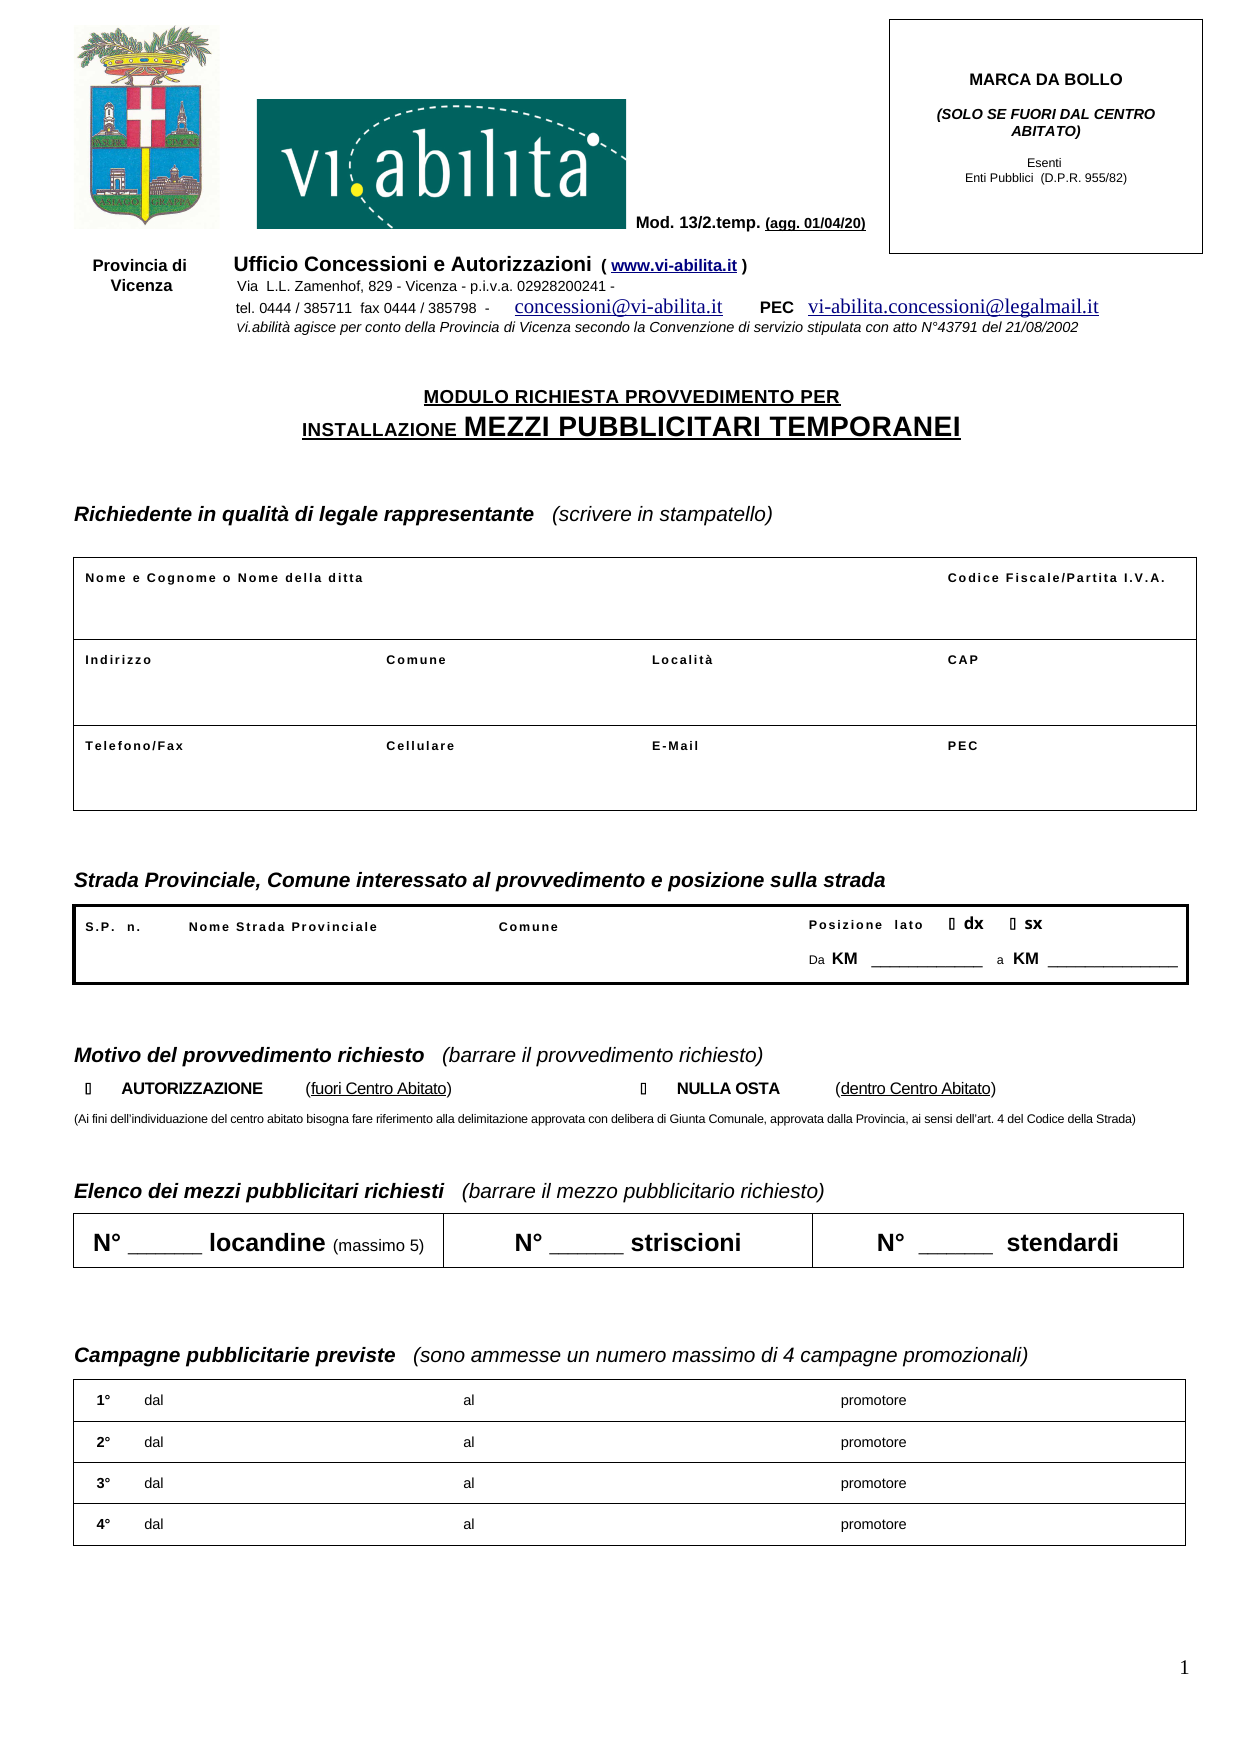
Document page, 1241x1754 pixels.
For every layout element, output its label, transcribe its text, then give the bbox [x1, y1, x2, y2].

table_cell 4° [74, 1504, 133, 1544]
table_header [641, 558, 936, 585]
text tel. 0444 / 385711 fax 0444 / 385798 - concessioni@vi-abilita.it PEC vi-abilita.concessioni@legalmail.it [74, 294, 1189, 318]
table_header dal [133, 1380, 452, 1421]
table_cell promotore [829, 1422, 1185, 1462]
table_cell Cellulare [375, 726, 641, 753]
table_cell [375, 667, 641, 725]
table_cell 3° [74, 1463, 133, 1503]
table_cell dal [133, 1463, 452, 1503]
table_header promotore [829, 1380, 1185, 1421]
table_header Posizione lato  dx  sx [798, 907, 1186, 934]
table_cell Località [641, 640, 936, 667]
table_cell [74, 585, 375, 639]
table_cell [641, 585, 936, 639]
table_cell [641, 753, 936, 809]
text Strada Provinciale, Comune interessato al provvedimento e posizione sulla strada [74, 868, 1189, 892]
subtitle Vi.abilità agisce per conto della Provincia di Vicenza secondo la Convenzione di servizio stipulata con atto N°43791 del 21/08/2002 [74, 318, 1189, 335]
text INSTALLAZIONE MEZZI PUBBLICITARI TEMPORANEI [74, 410, 1189, 443]
picture [73, 25, 220, 229]
text (Ai fini dell’individuazione del centro abitato bisogna fare riferimento alla delimitazione approvata con delibera di Giunta Comunale, approvata dalla Provincia, ai sensi dell’art. 4 del Codice della Strada) [74, 1112, 1189, 1127]
table_cell [936, 667, 1196, 725]
table_cell dal [133, 1422, 452, 1462]
table_header  autorizzazione (fuori Centro Abitato) [74, 1079, 629, 1098]
table_header N° ________ stendardi [813, 1214, 1183, 1267]
table_cell al [452, 1463, 829, 1503]
table_cell PEC [936, 726, 1196, 753]
table_header N° ________ striscioni [444, 1214, 812, 1267]
table_cell 2° [74, 1422, 133, 1462]
table_header N° ________ locandine (massimo 5) [74, 1214, 443, 1267]
table_header Nome Strada Provinciale [177, 907, 487, 934]
table_header Comune [487, 907, 797, 934]
text marca da bollo [905, 70, 1187, 89]
text Campagne pubblicitarie previste (sono ammesse un numero massimo di 4 campagne promozionali) [74, 1343, 1189, 1367]
text Esenti [905, 156, 1187, 171]
text [890, 20, 1202, 253]
table_cell [74, 753, 375, 809]
table_header S.P. n. [76, 907, 177, 934]
table_cell promotore [829, 1504, 1185, 1544]
table_cell E-Mail [641, 726, 936, 753]
table_cell Indirizzo [74, 640, 375, 667]
text (SOLO SE FUORI DAL CENTRO ABITATO) [905, 106, 1187, 139]
table_cell dal [133, 1504, 452, 1544]
table_cell [375, 585, 641, 639]
table_header Nome e Cognome o Nome della ditta [74, 558, 375, 585]
table_header al [452, 1380, 829, 1421]
text Motivo del provvedimento richiesto (barrare il provvedimento richiesto) [74, 1043, 1189, 1067]
table_cell [177, 934, 487, 982]
table_cell [641, 667, 936, 725]
text Mod. 13/2.temp. (agg. 01/04/20) [74, 25, 889, 232]
text Enti Pubblici (D.P.R. 955/82) [905, 171, 1187, 185]
table_header [375, 558, 641, 585]
table_cell [375, 753, 641, 809]
picture [256, 99, 627, 229]
text MODULO RICHIESTA PROVVEDIMENTO PER [74, 386, 1189, 407]
table_header Codice Fiscale/Partita I.V.A. [936, 558, 1196, 585]
table_cell [936, 753, 1196, 809]
text Richiedente in qualità di legale rappresentante (scrivere in stampatello) [74, 501, 1189, 525]
table_header  nulla osta (dentro Centro Abitato) [629, 1079, 1184, 1098]
text Elenco dei mezzi pubblicitari richiesti (barrare il mezzo pubblicitario richiesto) [74, 1179, 1189, 1203]
text Provincia di Ufficio Concessioni e Autorizzazioni ( www.vi-abilita.it ) [74, 251, 1189, 275]
table_header 1° [74, 1380, 133, 1421]
table_cell Telefono/Fax [74, 726, 375, 753]
text Vicenza Via L.L. Zamenhof, 829 - Vicenza - p.i.v.a. 02928200241 - [74, 275, 1189, 294]
table_cell al [452, 1504, 829, 1544]
table_cell [936, 585, 1196, 639]
table_cell Comune [375, 640, 641, 667]
table_cell [76, 934, 177, 982]
table_cell Da KM ____________ a KM ______________ [798, 934, 1186, 982]
table_cell promotore [829, 1463, 1185, 1503]
table_cell al [452, 1422, 829, 1462]
table_cell CAP [936, 640, 1196, 667]
table_cell [487, 934, 797, 982]
table_cell [74, 667, 375, 725]
